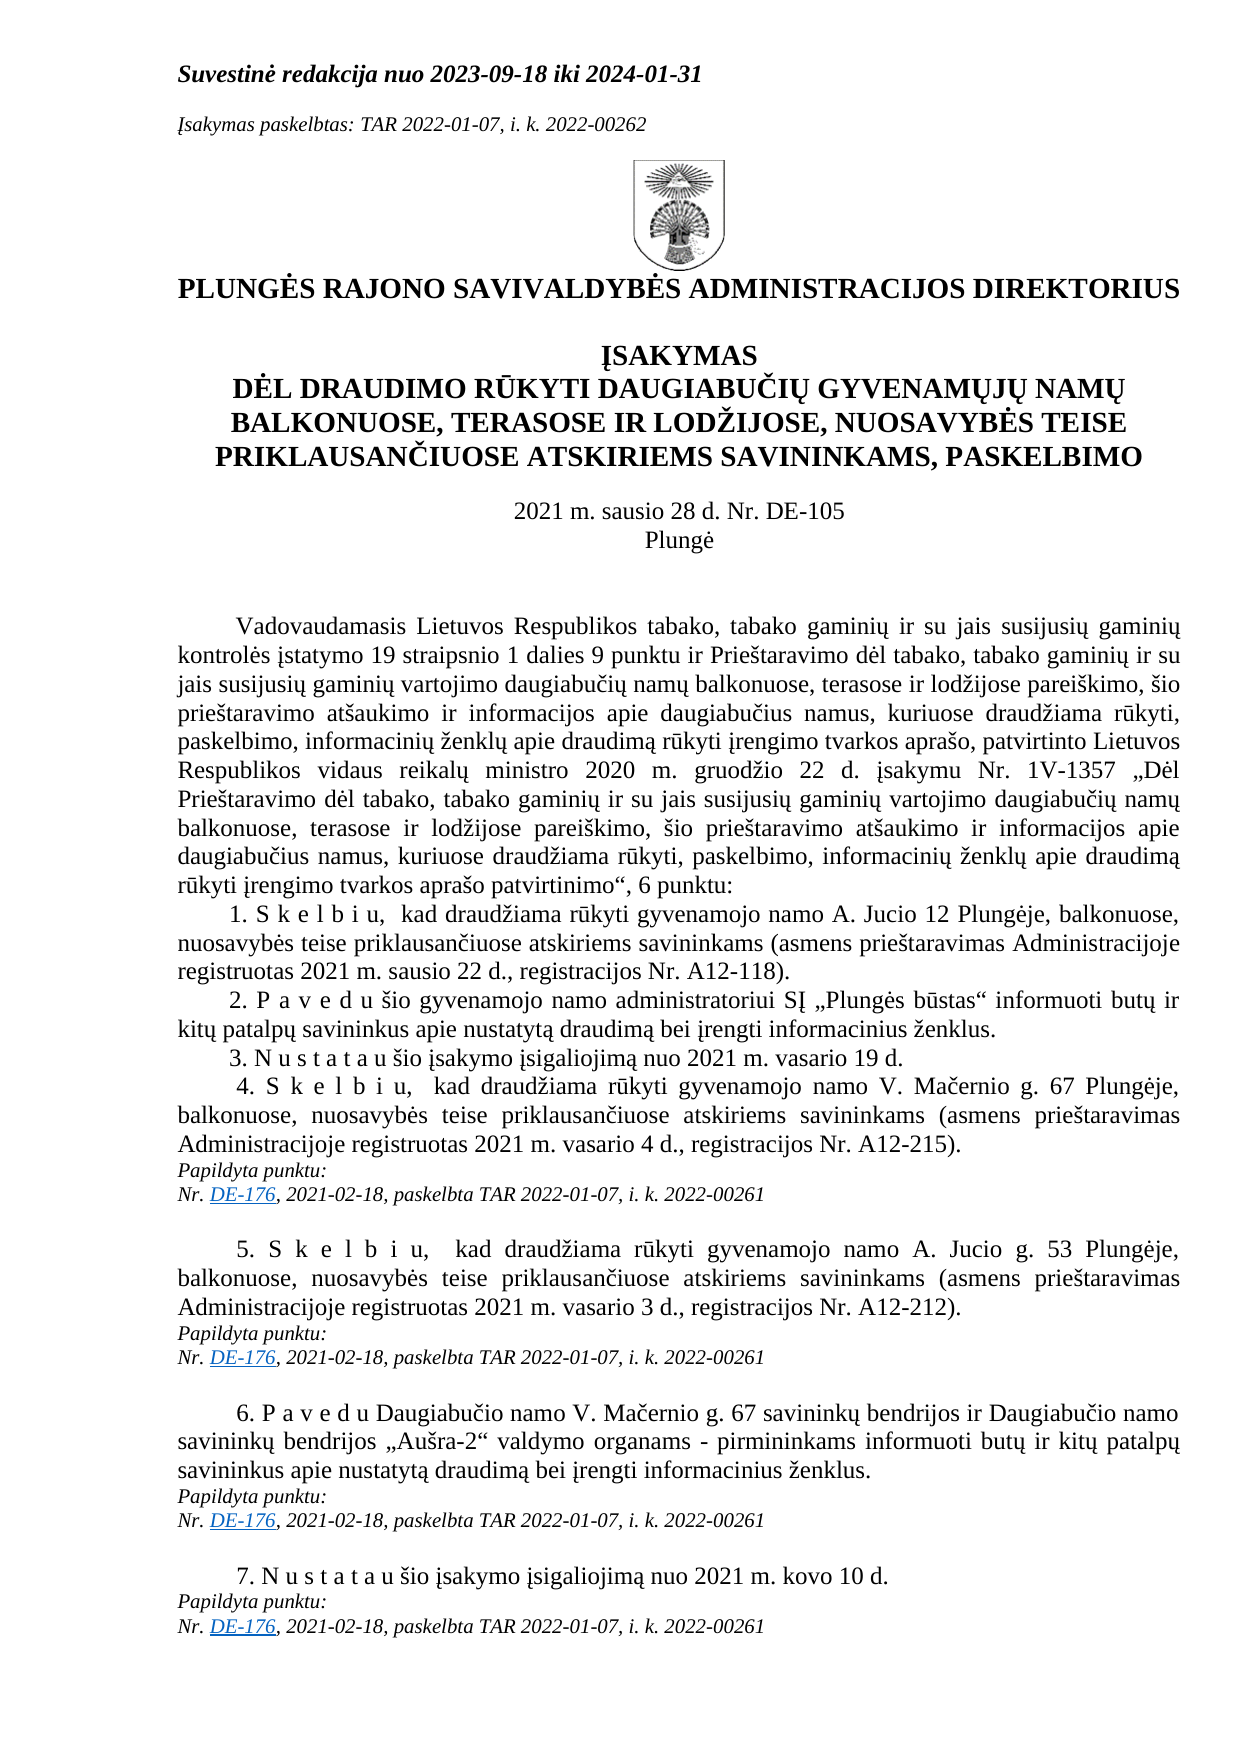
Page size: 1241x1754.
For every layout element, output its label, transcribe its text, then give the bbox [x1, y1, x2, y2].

text Nr. DE-176, 2021-02-18, paskelbta TAR 2022-01-07, i. k. 2022-00261 [177, 1182, 1181, 1206]
text Plungė [177, 525, 1181, 554]
text 6. P a v e d u Daugiabučio namo V. Mačernio g. 67 savininkų bendrijos ir Daugiabučio namo savininkų bendrijos „Aušra-2“ valdymo organams - pirmininkams informuoti butų ir kitų patalpų savininkus apie nustatytą draudimą bei įrengti informacinius ženklus. [177, 1398, 1181, 1484]
text Nr. DE-176, 2021-02-18, paskelbta TAR 2022-01-07, i. k. 2022-00261 [177, 1345, 1181, 1369]
text Nr. DE-176, 2021-02-18, paskelbta TAR 2022-01-07, i. k. 2022-00261 [177, 1613, 1181, 1638]
text PLUNGĖS RAJONO SAVIVALDYBĖS ADMINISTRACIJOS DIREKTORIUS [177, 271, 1181, 304]
text Įsakymas paskelbtas: TAR 2022-01-07, i. k. 2022-00262 [177, 112, 1181, 136]
text 2021 m. sausio 28 d. Nr. DE-105 [177, 496, 1181, 525]
text Papildyta punktu: [177, 1158, 1181, 1182]
text 5. S k e l b i u, kad draudžiama rūkyti gyvenamojo namo A. Jucio g. 53 Plungėje, balkonuose, nuosavybės teise priklausančiuose atskiriems savininkams (asmens prieštaravimas Administracijoje registruotas 2021 m. vasario 3 d., registracijos Nr. A12-212). [177, 1234, 1181, 1321]
text 3. N u s t a t a u šio įsakymo įsigaliojimą nuo 2021 m. vasario 19 d. [177, 1043, 1181, 1071]
text Suvestinė redakcija nuo 2023-09-18 iki 2024-01-31 [177, 59, 1181, 88]
text 2. P a v e d u šio gyvenamojo namo administratoriui SĮ „Plungės būstas“ informuoti butų ir kitų patalpų savininkus apie nustatytą draudimą bei įrengti informacinius ženklus. [177, 985, 1181, 1043]
text Papildyta punktu: [177, 1321, 1181, 1345]
text 1. S k e l b i u, kad draudžiama rūkyti gyvenamojo namo A. Jucio 12 Plungėje, balkonuose, nuosavybės teise priklausančiuose atskiriems savininkams (asmens prieštaravimas Administracijoje registruotas 2021 m. sausio 22 d., registracijos Nr. A12-118). [177, 899, 1181, 985]
text 4. S k e l b i u, kad draudžiama rūkyti gyvenamojo namo V. Mačernio g. 67 Plungėje, balkonuose, nuosavybės teise priklausančiuose atskiriems savininkams (asmens prieštaravimas Administracijoje registruotas 2021 m. vasario 4 d., registracijos Nr. A12-215). [177, 1071, 1181, 1158]
text DĖL DRAUDIMO RŪKYTI DAUGIABUČIŲ GYVENAMŲJŲ NAMŲ BALKONUOSE, TERASOSE IR LODŽIJOSE, NUOSAVYBĖS TEISE PRIKLAUSANČIUOSE ATSKIRIEMS SAVININKAMS, PASKELBIMO [177, 372, 1181, 472]
text ĮSAKYMAS [177, 338, 1181, 372]
text Papildyta punktu: [177, 1589, 1181, 1613]
text Nr. DE-176, 2021-02-18, paskelbta TAR 2022-01-07, i. k. 2022-00261 [177, 1508, 1181, 1532]
text 7. N u s t a t a u šio įsakymo įsigaliojimą nuo 2021 m. kovo 10 d. [177, 1561, 1181, 1589]
text Vadovaudamasis Lietuvos Respublikos tabako, tabako gaminių ir su jais susijusių gaminių kontrolės įstatymo 19 straipsnio 1 dalies 9 punktu ir Prieštaravimo dėl tabako, tabako gaminių ir su jais susijusių gaminių vartojimo daugiabučių namų balkonuose, terasose ir lodžijose pareiškimo, šio prieštaravimo atšaukimo ir informacijos apie daugiabučius namus, kuriuose draudžiama rūkyti, paskelbimo, informacinių ženklų apie draudimą rūkyti įrengimo tvarkos aprašo, patvirtinto Lietuvos Respublikos vidaus reikalų ministro 2020 m. gruodžio 22 d. įsakymu Nr. 1V-1357 „Dėl Prieštaravimo dėl tabako, tabako gaminių ir su jais susijusių gaminių vartojimo daugiabučių namų balkonuose, terasose ir lodžijose pareiškimo, šio prieštaravimo atšaukimo ir informacijos apie daugiabučius namus, kuriuose draudžiama rūkyti, paskelbimo, informacinių ženklų apie draudimą rūkyti įrengimo tvarkos aprašo patvirtinimo“, 6 punktu: [177, 611, 1181, 899]
text Papildyta punktu: [177, 1484, 1181, 1508]
